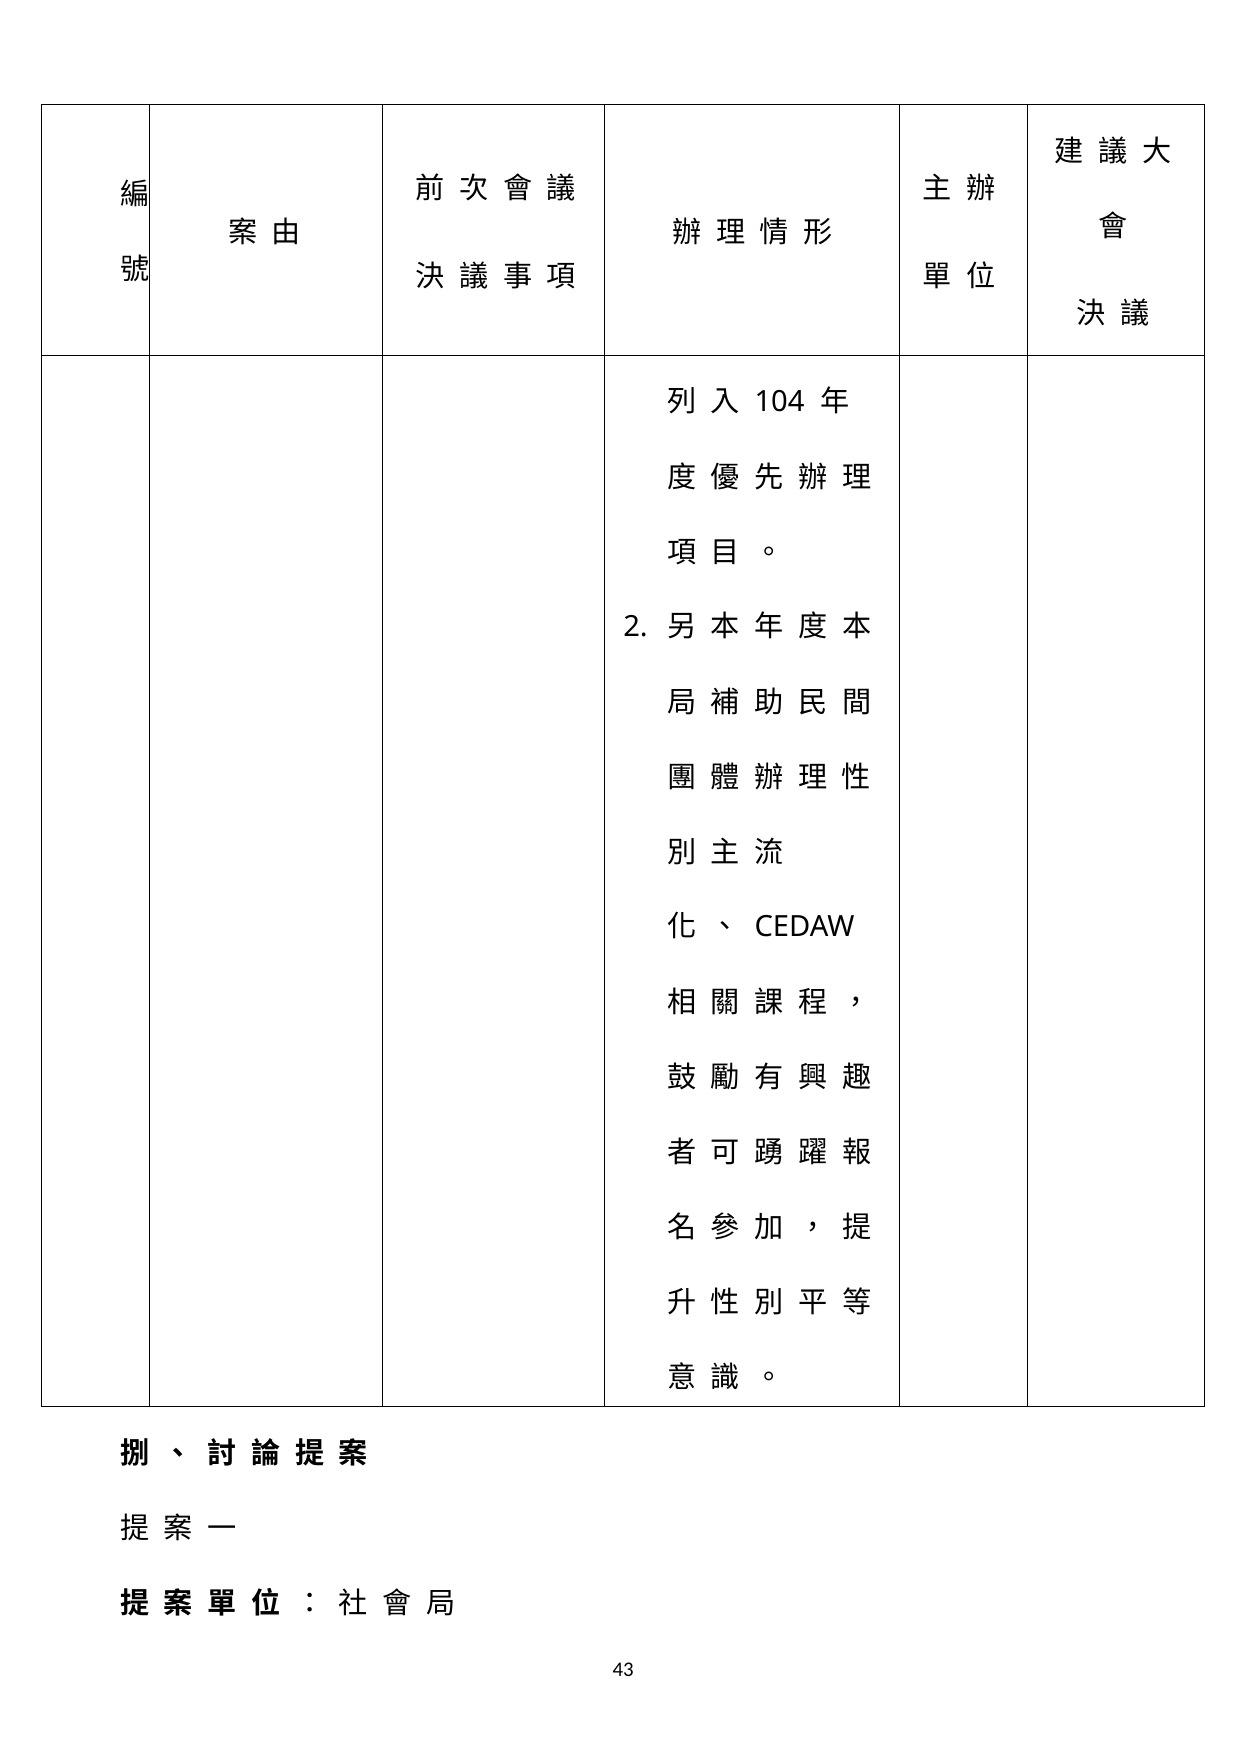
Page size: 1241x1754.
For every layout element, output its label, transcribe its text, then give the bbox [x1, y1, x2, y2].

table_cell [42, 356, 149, 1406]
table_header 前次會議 決議事項 [383, 105, 604, 354]
table_cell [1028, 356, 1204, 1406]
text 提案一 [120, 1482, 1126, 1557]
table_cell [150, 356, 382, 1406]
text 捌、討論提案 [120, 1407, 1101, 1482]
table_header 案由 [150, 105, 382, 354]
table_header 辦理情形 [605, 105, 899, 354]
table_header 主辦 單位 [900, 105, 1027, 354]
table_header 編號 [42, 105, 149, 354]
table_cell [900, 356, 1027, 1406]
table_cell [383, 356, 604, 1406]
text 提案單位：社會局 [120, 1557, 1126, 1632]
table_cell 人事處— 按婦權會第2屆第3次分工小組會議建議，本府性別聯絡人性別培力課程可採小班制方式辦理，並可以「世界咖啡館」方式進行，本處即依建議著手規劃，於本年6月26日(星期四)上午9時至下午4時30分辦理性別主流研習班，調訓本府性別聯絡人，採小班制並以世界咖啡館形式辦理。 以補助民間方式辦理部分：經本處於本年6月10日與社會局討論，該局表示已補助民間團體經費辦理性別平等、CEDAW等講座，且考量本處已於本年6月18日、6月25日及6月30日開辦3班次性別主流化相關課程，調訓對象包含性別聯絡窗口及辦理性別業務相關承辦人近600人及訓練經費已依年度訓練計畫分配，爰本處擬將建議性別聯絡窗口訓練採小班制部分，優先列入明(104)年度訓練計畫參考。 社會局— 於103年6月10日與人事處討論，本年度性別相關課程已排定，且調訓對象包含性別聯絡窗口及辦理性別業務相關承辦人近600人，故初階、小班制研習課程擬列入104年度優先辦理項目。 另本年度本局補助民間團體辦理性別主流化、CEDAW相關課程，鼓勵有興趣者可踴躍報名參加，提升性別平等意識。 [605, 356, 899, 1406]
table_header 建議大會 決議 [1028, 105, 1204, 354]
